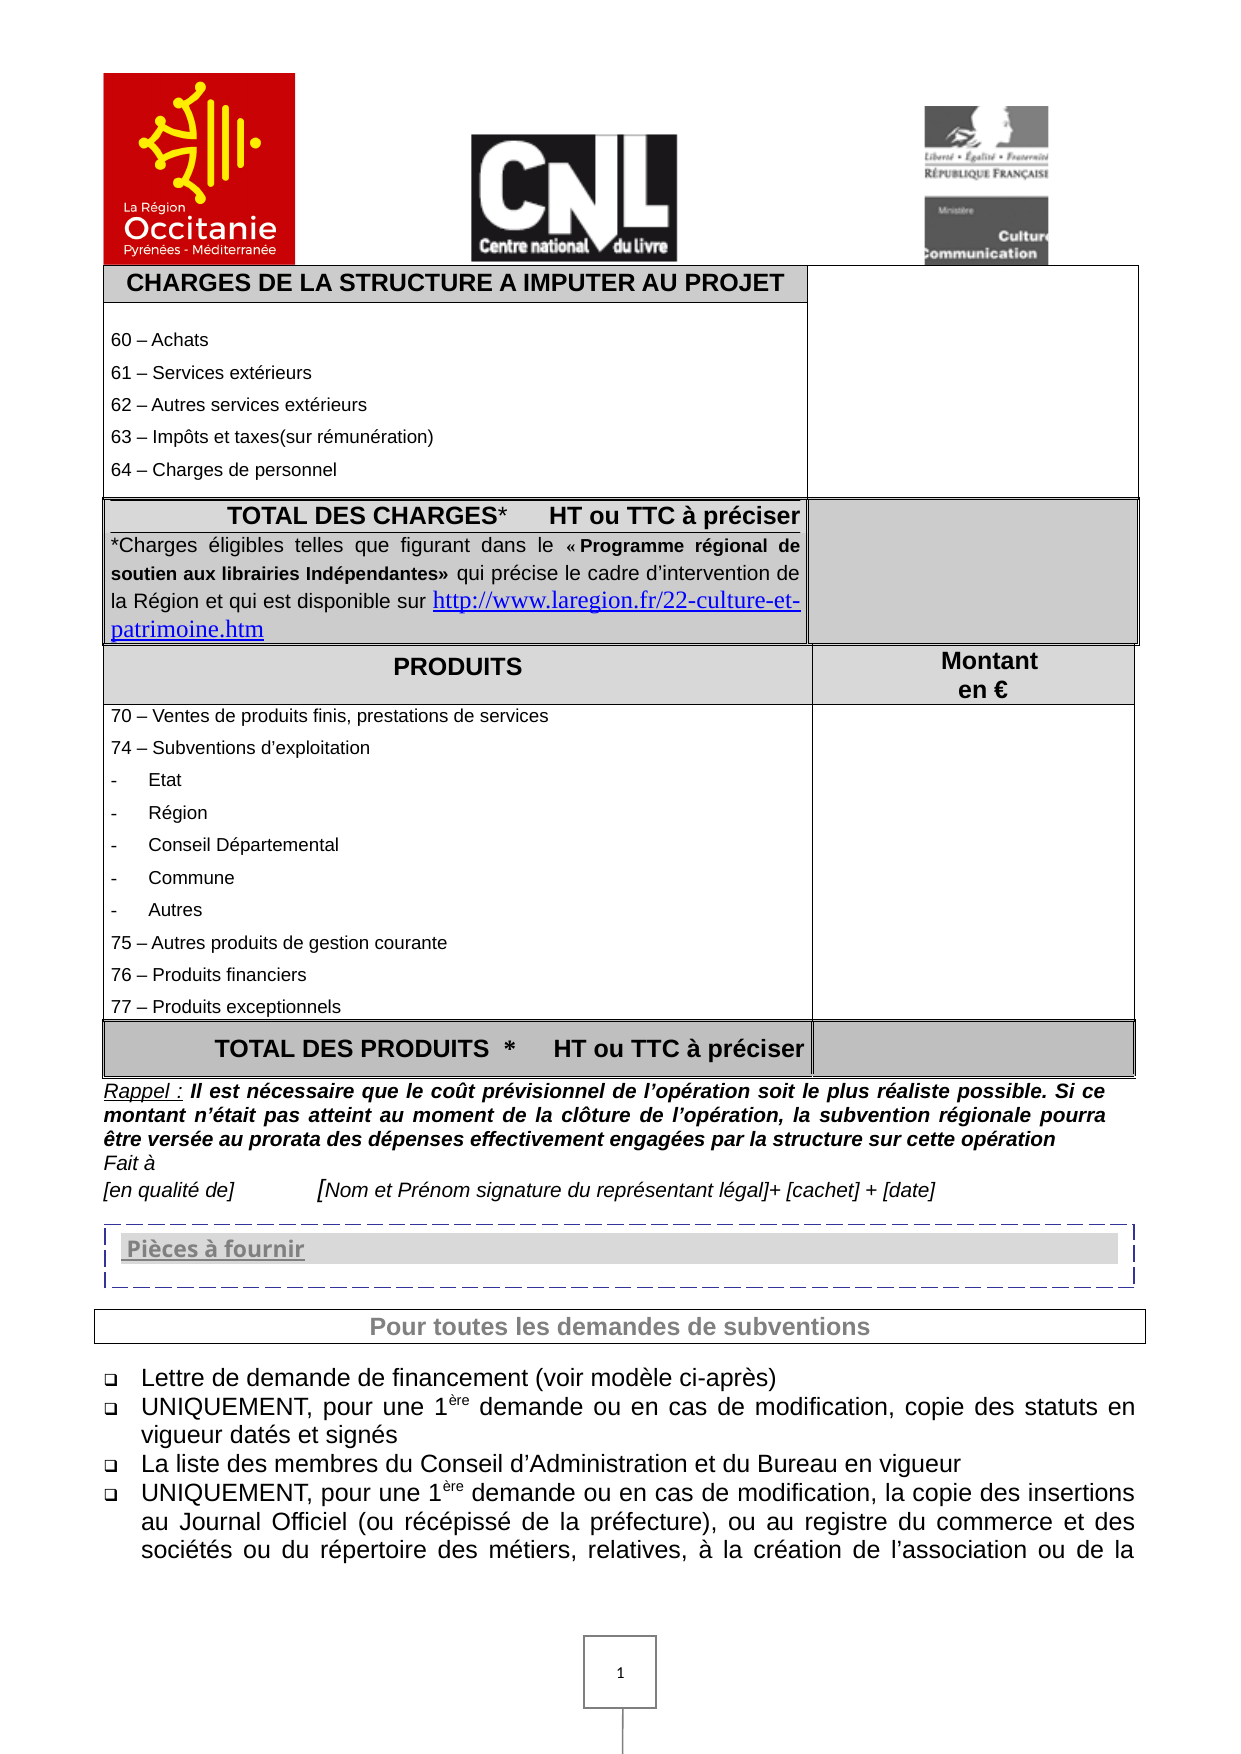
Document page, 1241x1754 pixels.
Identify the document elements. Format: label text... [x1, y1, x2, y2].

text Rappel : Il est nécessaire que le coût prévisionnel de l’opération soit le plus réaliste possible. Si ce montant n’était pas atteint au moment de la clôture de l’opération, la subvention régionale pourra être versée au prorata des dépenses effectivement engagées par la structure sur cette opération [103, 1079, 1107, 1151]
text Fait à [103, 1151, 1137, 1174]
table_cell TOTAL DES CHARGES* HT ou TTC à préciser *Charges éligibles telles que figurant dans le « Programme régional de soutien aux librairies Indépendantes» qui précise le cadre d’intervention de la Région et qui est disponible sur http://www.laregion.fr/22-culture-et-patrimoine.htm [105, 533, 806, 643]
table_cell TOTAL DES PRODUITS * HT ou TTC à préciser [105, 1022, 812, 1076]
table_cell 70 – Ventes de produits finis, prestations de services 74 – Subventions d’exploitation Etat Région Conseil Départemental Commune Autres 75 – Autres produits de gestion courante 76 – Produits financiers 77 – Produits exceptionnels [104, 705, 812, 1019]
list UNIQUEMENT, pour une 1ère demande ou en cas de modification, la copie des insertions au Journal Officiel (ou récépissé de la préfecture), ou au registre du commerce et des sociétés ou du répertoire des métiers, relatives, à la création de l’association ou de la [103, 1478, 1137, 1564]
text Pour toutes les demandes de subventions [95, 1310, 1145, 1343]
picture [470, 130, 682, 265]
table_cell [809, 500, 1137, 643]
text Pièces à fournir [121, 1233, 1118, 1264]
table_cell 60 – Achats 61 – Services extérieurs 62 – Autres services extérieurs 63 – Impôts et taxes(sur rémunération) 64 – Charges de personnel [104, 303, 807, 497]
list UNIQUEMENT, pour une 1ère demande ou en cas de modification, copie des statuts en vigueur datés et signés [103, 1392, 1137, 1449]
table_cell CHARGES DE LA STRUCTURE A IMPUTER AU PROJET [104, 266, 807, 302]
table_cell PRODUITS [104, 646, 812, 704]
table_cell [808, 266, 1138, 497]
table_cell [813, 705, 1134, 1019]
table_cell [812, 1022, 1135, 1076]
text [en qualité de] [Nom et Prénom signature du représentant légal]+ [cachet] + [date] [103, 1174, 1137, 1203]
table_cell Montant en € [813, 646, 1134, 704]
picture [103, 73, 295, 265]
list La liste des membres du Conseil d’Administration et du Bureau en vigueur [103, 1449, 1137, 1478]
list Lettre de demande de financement (voir modèle ci-après) [103, 1363, 1137, 1392]
